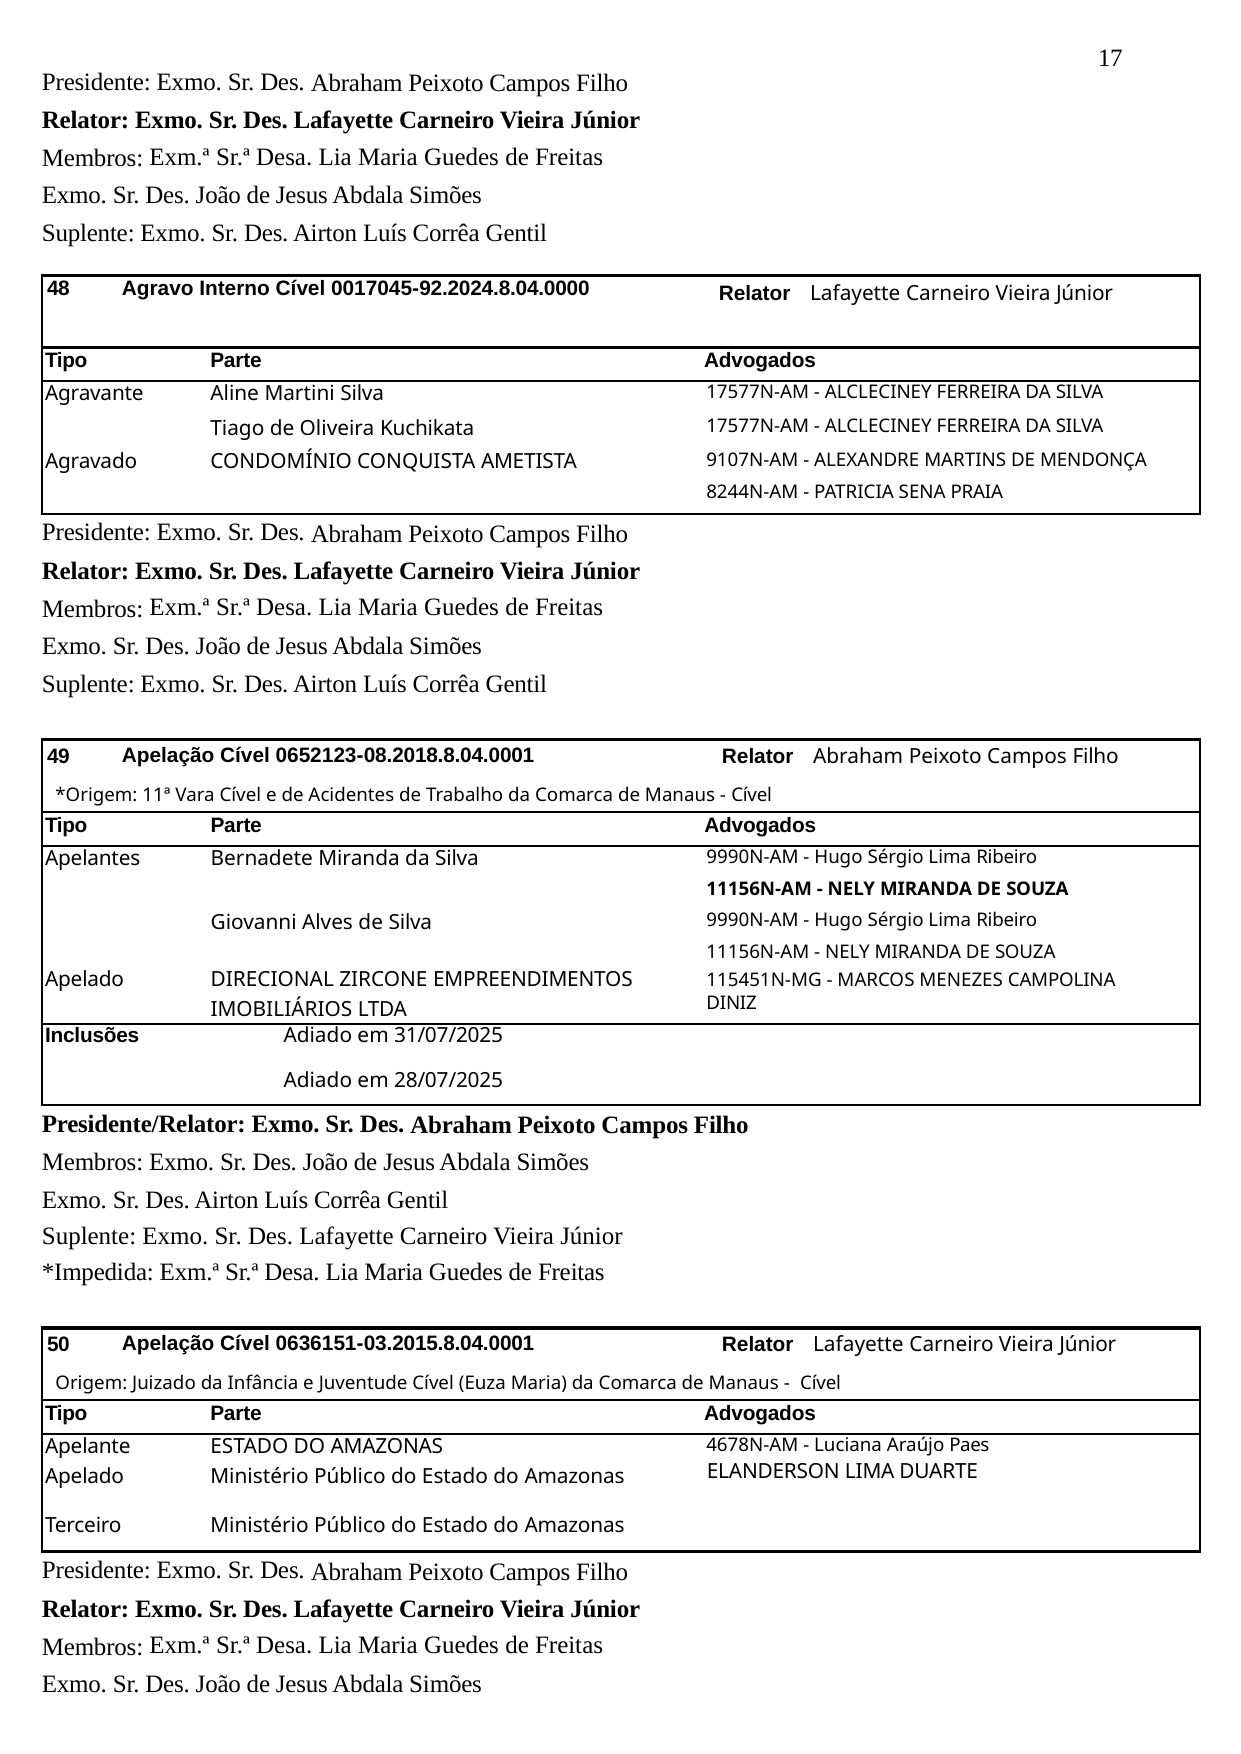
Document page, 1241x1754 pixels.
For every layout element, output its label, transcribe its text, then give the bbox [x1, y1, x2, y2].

table_cell Tipo [43, 349, 174, 380]
text Relator: Exmo. Sr. Des. Lafayette Carneiro Vieira Júnior [42, 555, 1211, 585]
text Membros: Exm.ª Sr.ª Desa. Lia Maria Guedes de Freitas [42, 592, 1211, 622]
table_cell Advogados [645, 349, 1199, 380]
table_cell Agravante [43, 382, 174, 408]
table_cell 17577N-AM - ALCLECINEY FERREIRA DA SILVA [645, 382, 1199, 408]
table_cell Advogados [670, 1401, 1199, 1433]
text Exmo. Sr. Des. João de Jesus Abdala Simões [42, 1668, 1211, 1698]
table_cell Tipo [43, 813, 174, 844]
table_cell Apelado [43, 965, 174, 993]
table_cell DIRECIONAL ZIRCONE EMPREENDIMENTOS [174, 965, 678, 993]
table_cell [174, 935, 678, 965]
table_cell Apelantes [43, 847, 174, 872]
table_cell [174, 1490, 670, 1514]
table_cell 9107N-AM - ALEXANDRE MARTINS DE MENDONÇA [645, 442, 1199, 474]
table_cell [43, 872, 174, 902]
table_cell 9990N-AM - Hugo Sérgio Lima Ribeiro [678, 902, 1199, 935]
text Suplente: Exmo. Sr. Des. Airton Luís Corrêa Gentil [42, 217, 1211, 247]
table_cell Ministério Público do Estado do Amazonas [174, 1514, 670, 1550]
table_cell 11156N-AM - NELY MIRANDA DE SOUZA [678, 872, 1199, 902]
table_cell IMOBILIÁRIOS LTDA [174, 993, 678, 1022]
text Presidente/Relator: Exmo. Sr. Des. Abraham Peixoto Campos Filho [42, 1109, 1211, 1139]
table_cell DINIZ [678, 993, 1199, 1022]
text *Impedida: Exm.ª Sr.ª Desa. Lia Maria Guedes de Freitas [42, 1257, 1211, 1286]
text Exmo. Sr. Des. João de Jesus Abdala Simões [42, 630, 1211, 660]
text Exmo. Sr. Des. Airton Luís Corrêa Gentil [42, 1184, 1211, 1214]
table_cell 9990N-AM - Hugo Sérgio Lima Ribeiro [678, 847, 1199, 872]
table_cell [678, 1025, 1199, 1104]
table_header 49 Apelação Cível 0652123-08.2018.8.04.0001 Relator Abraham Peixoto Campos Filho *Origem: 11ª Vara Cível e de Acidentes de Trabalho da Comarca de Manaus - Cível [43, 741, 1199, 811]
table_cell 17577N-AM - ALCLECINEY FERREIRA DA SILVA [645, 409, 1199, 442]
table_cell Parte [174, 1401, 670, 1433]
text Presidente: Exmo. Sr. Des. Abraham Peixoto Campos Filho [42, 67, 1211, 97]
table_cell [670, 1514, 1199, 1550]
text Membros: Exm.ª Sr.ª Desa. Lia Maria Guedes de Freitas [42, 142, 1211, 172]
text Relator: Exmo. Sr. Des. Lafayette Carneiro Vieira Júnior [42, 104, 1211, 134]
table_cell [174, 872, 678, 902]
table_cell Parte [174, 349, 645, 380]
table_cell Inclusões [43, 1025, 174, 1104]
table_cell 11156N-AM - NELY MIRANDA DE SOUZA [678, 935, 1199, 965]
table_cell Aline Martini Silva [174, 382, 645, 408]
text Membros: Exmo. Sr. Des. João de Jesus Abdala Simões [42, 1146, 1211, 1176]
table_cell 4678N-AM - Luciana Araújo Paes [670, 1435, 1199, 1461]
text Exmo. Sr. Des. João de Jesus Abdala Simões [42, 179, 1211, 209]
table_cell Parte [174, 813, 678, 844]
table_cell ESTADO DO AMAZONAS [174, 1435, 670, 1461]
table_cell [43, 409, 174, 442]
table_cell Bernadete Miranda da Silva [174, 847, 678, 872]
table_cell [43, 475, 174, 512]
text Presidente: Exmo. Sr. Des. Abraham Peixoto Campos Filho [42, 517, 1211, 547]
table_cell Tipo [43, 1401, 174, 1433]
table_cell [670, 1490, 1199, 1514]
table_cell [43, 902, 174, 935]
table_cell [43, 935, 174, 965]
table_cell Advogados [678, 813, 1199, 844]
table_cell ELANDERSON LIMA DUARTE [670, 1461, 1199, 1490]
table_cell [43, 993, 174, 1022]
table_cell [43, 1490, 174, 1514]
text Suplente: Exmo. Sr. Des. Lafayette Carneiro Vieira Júnior [42, 1221, 1211, 1250]
table_cell Apelante [43, 1435, 174, 1461]
table_cell 115451N-MG - MARCOS MENEZES CAMPOLINA [678, 965, 1199, 993]
table_cell CONDOMÍNIO CONQUISTA AMETISTA [174, 442, 645, 474]
table_cell Ministério Público do Estado do Amazonas [174, 1461, 670, 1490]
text Presidente: Exmo. Sr. Des. Abraham Peixoto Campos Filho [42, 1555, 1211, 1585]
table_cell Apelado [43, 1461, 174, 1490]
table_header Relator Lafayette Carneiro Vieira Júnior [645, 277, 1199, 346]
table_cell Tiago de Oliveira Kuchikata [174, 409, 645, 442]
table_cell 8244N-AM - PATRICIA SENA PRAIA [645, 475, 1199, 512]
table_cell Agravado [43, 442, 174, 474]
table_cell Giovanni Alves de Silva [174, 902, 678, 935]
text Suplente: Exmo. Sr. Des. Airton Luís Corrêa Gentil [42, 667, 1211, 697]
table_header 48 Agravo Interno Cível 0017045-92.2024.8.04.0000 [43, 277, 645, 346]
table_cell Adiado em 31/07/2025 Adiado em 28/07/2025 [174, 1025, 678, 1104]
table_header 50 Apelação Cível 0636151-03.2015.8.04.0001 Relator Lafayette Carneiro Vieira Júnior Origem: Juizado da Infância e Juventude Cível (Euza Maria) da Comarca de Manaus - Cível [43, 1330, 1199, 1399]
table_cell Terceiro [43, 1514, 174, 1550]
table_cell [174, 475, 645, 512]
text Relator: Exmo. Sr. Des. Lafayette Carneiro Vieira Júnior [42, 1593, 1211, 1623]
text Membros: Exm.ª Sr.ª Desa. Lia Maria Guedes de Freitas [42, 1630, 1211, 1660]
